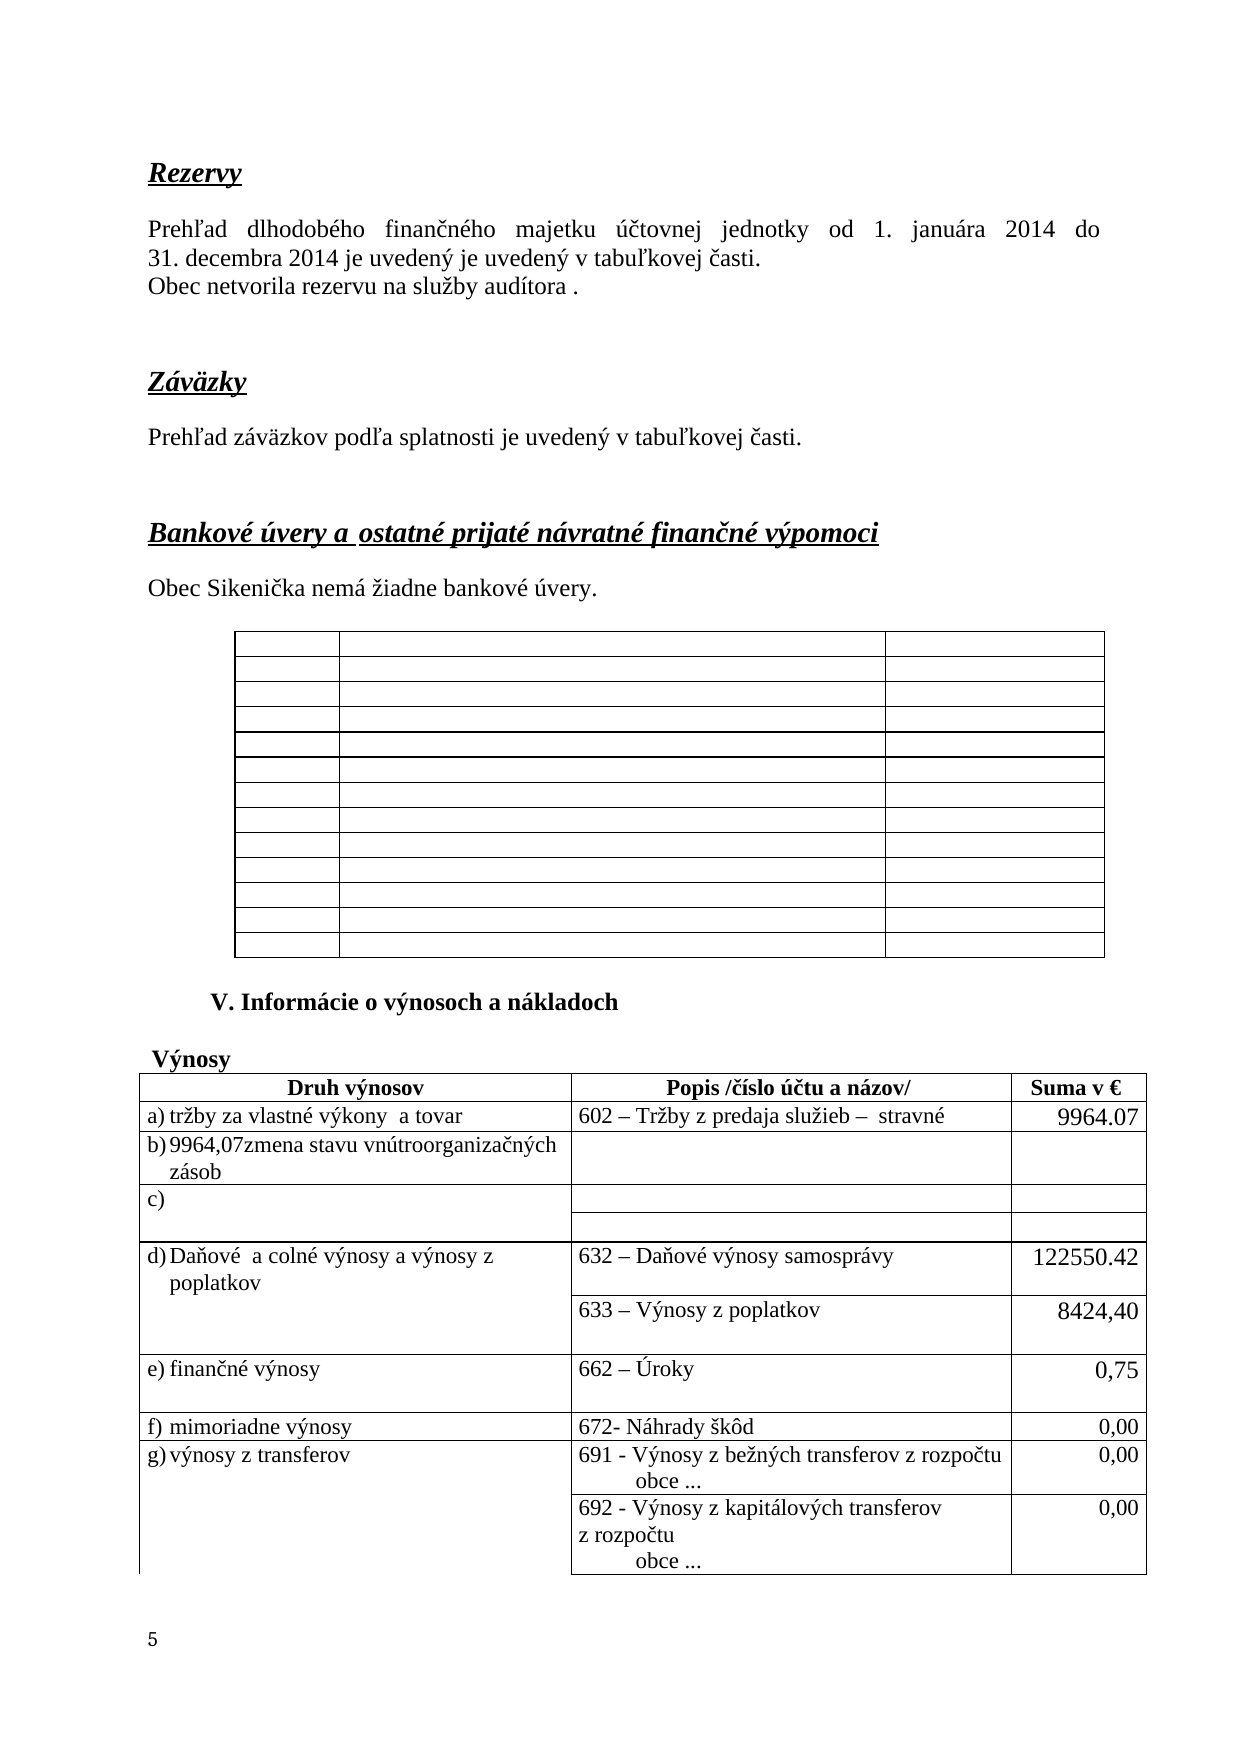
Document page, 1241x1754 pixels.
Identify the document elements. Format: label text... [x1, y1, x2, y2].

table_cell výnosy z transferov [140, 1441, 571, 1493]
table_cell [140, 1494, 571, 1573]
table_cell [572, 1213, 1011, 1241]
table_cell [340, 833, 885, 857]
table_cell [886, 733, 1104, 756]
table_cell [236, 933, 339, 957]
table_cell 0,75 [1012, 1355, 1146, 1412]
subtitle Bankové úvery a ostatné prijaté návratné finančné výpomoci [148, 515, 1093, 548]
table_cell [236, 657, 339, 681]
subtitle Záväzky [148, 364, 1093, 397]
table_cell [236, 858, 339, 882]
table_cell 0,00 [1012, 1413, 1146, 1440]
table_cell [886, 783, 1104, 807]
table_cell [236, 883, 339, 907]
table_cell [1012, 1213, 1146, 1241]
table_cell [236, 808, 339, 832]
table_cell [140, 1212, 571, 1241]
table_cell 0,00 [1012, 1495, 1146, 1573]
table_cell [886, 707, 1104, 731]
table_cell [236, 682, 339, 706]
table_cell 602 – Tržby z predaja služieb – stravné [572, 1102, 1011, 1131]
table_cell [340, 758, 885, 782]
table_header Popis /číslo účtu a názov/ [572, 1074, 1011, 1101]
table_cell [236, 833, 339, 857]
table_cell 632 – Daňové výnosy samosprávy [572, 1243, 1011, 1295]
table_cell [140, 1185, 571, 1212]
table_cell [1012, 1132, 1146, 1184]
table_cell finančné výnosy [140, 1355, 571, 1412]
table_cell [886, 833, 1104, 857]
table_cell [886, 933, 1104, 957]
table_cell 672- Náhrady škôd [572, 1413, 1011, 1440]
table_cell [340, 933, 885, 957]
table_cell [340, 858, 885, 882]
table_cell 9964,07zmena stavu vnútroorganizačných zásob [140, 1132, 571, 1184]
table_cell [236, 758, 339, 782]
text Prehľad záväzkov podľa splatnosti je uvedený v tabuľkovej časti. [148, 422, 1093, 451]
table_cell 633 – Výnosy z poplatkov [572, 1296, 1011, 1354]
table_cell [236, 707, 339, 731]
table_cell [340, 808, 885, 832]
table_cell [886, 908, 1104, 932]
table_cell [886, 758, 1104, 782]
table_header Suma v € [1012, 1074, 1146, 1101]
table_cell [236, 733, 339, 756]
table_cell Daňové a colné výnosy a výnosy z poplatkov [140, 1243, 571, 1295]
table_cell [340, 733, 885, 756]
table_cell [886, 808, 1104, 832]
table_header [340, 632, 885, 656]
subtitle Rezervy [148, 155, 1093, 189]
table_cell [340, 883, 885, 907]
table_cell [236, 783, 339, 807]
text Obec netvorila rezervu na služby audítora . [148, 271, 1101, 300]
table_cell [572, 1185, 1011, 1212]
table_cell [340, 783, 885, 807]
table_cell tržby za vlastné výkony a tovar [140, 1102, 571, 1131]
text Prehľad dlhodobého finančného majetku účtovnej jednotky od 1. januára 2014 do 31. decembra 2014 je uvedený je uvedený v tabuľkovej časti. [148, 214, 1101, 271]
table_cell [886, 682, 1104, 706]
table_cell [886, 657, 1104, 681]
table_cell [340, 707, 885, 731]
table_cell [340, 682, 885, 706]
text Obec Sikenička nemá žiadne bankové úvery. [148, 573, 1101, 602]
table_cell [886, 883, 1104, 907]
table_cell [340, 657, 885, 681]
table_cell [1012, 1185, 1146, 1212]
table_cell [140, 1295, 571, 1354]
table_header [236, 632, 339, 656]
table_cell 8424,40 [1012, 1296, 1146, 1354]
table_cell 691 - Výnosy z bežných transferov z rozpočtu obce ... [572, 1441, 1011, 1493]
table_cell 122550,42 [1012, 1243, 1146, 1295]
text Výnosy [139, 1044, 1093, 1073]
table_header [886, 632, 1104, 656]
table_cell [340, 908, 885, 932]
table_cell [236, 908, 339, 932]
table_cell [886, 858, 1104, 882]
table_cell 0,00 [1012, 1441, 1146, 1493]
table_cell [572, 1132, 1011, 1184]
table_cell 692 - Výnosy z kapitálových transferov z rozpočtu obce ... [572, 1495, 1011, 1573]
text V. Informácie o výnosoch a nákladoch [148, 987, 1093, 1016]
table_cell 9964,07 [1012, 1102, 1146, 1131]
table_header Druh výnosov [140, 1074, 571, 1101]
table_cell 662 – Úroky [572, 1355, 1011, 1412]
table_cell mimoriadne výnosy [140, 1413, 571, 1440]
